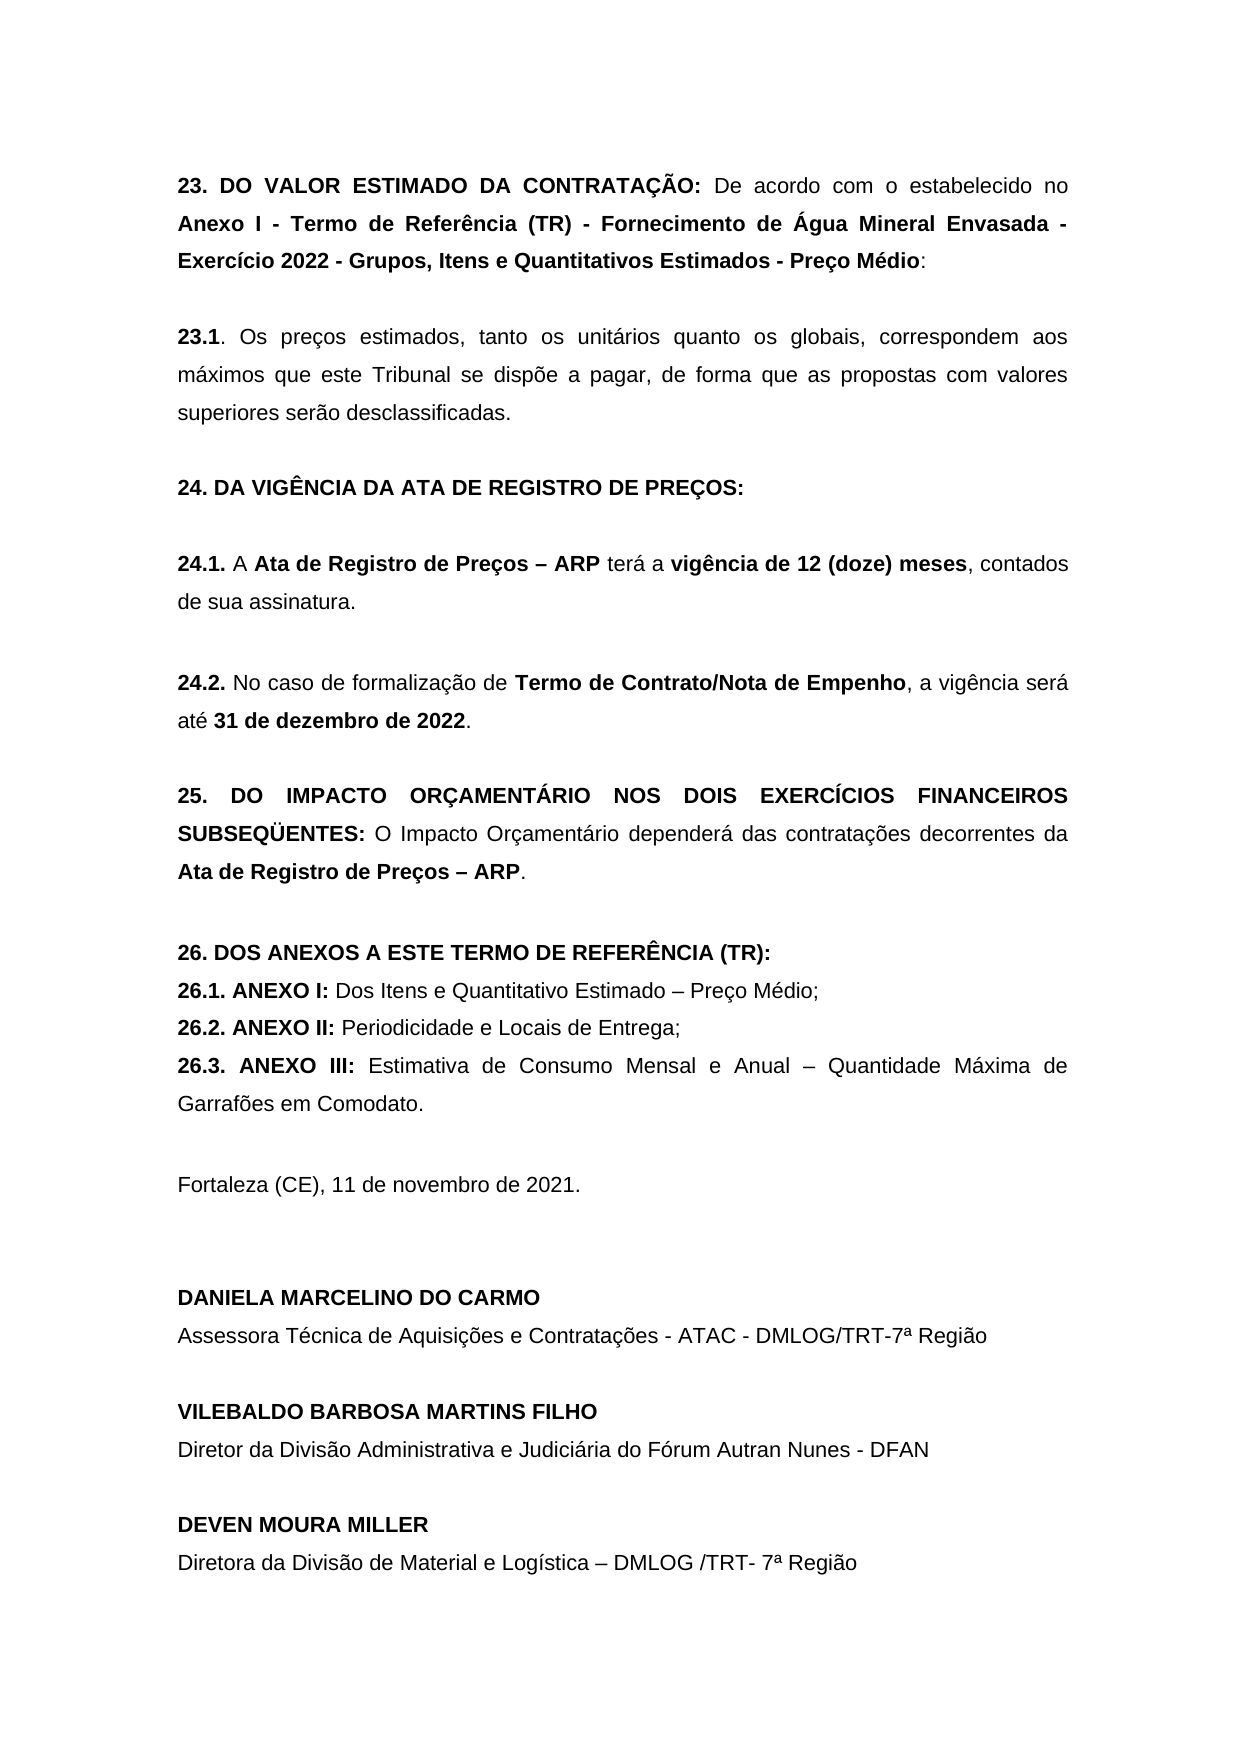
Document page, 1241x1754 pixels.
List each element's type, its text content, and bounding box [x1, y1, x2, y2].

text DANIELA MARCELINO DO CARMO [177, 1285, 1067, 1311]
text Diretora da Divisão de Material e Logística – DMLOG /TRT- 7ª Região [177, 1550, 1069, 1575]
text 24. DA VIGÊNCIA DA ATA DE REGISTRO DE PREÇOS: [177, 475, 1069, 501]
text 23. DO VALOR ESTIMADO DA CONTRATAÇÃO: De acordo com o estabelecido no Anexo I - Termo de Referência (TR) - Fornecimento de Água Mineral Envasada - Exercício 2022 - Grupos, Itens e Quantitativos Estimados - Preço Médio: [177, 173, 1069, 274]
text 26.2. ANEXO II: Periodicidade e Locais de Entrega; [177, 1015, 1069, 1041]
text 24.2. No caso de formalização de Termo de Contrato/Nota de Empenho, a vigência será até 31 de dezembro de 2022. [177, 670, 1069, 733]
text 25. DO IMPACTO ORÇAMENTÁRIO NOS DOIS EXERCÍCIOS FINANCEIROS SUBSEQÜENTES: O Impacto Orçamentário dependerá das contratações decorrentes da Ata de Registro de Preços – ARP. [177, 783, 1069, 884]
text 26. DOS ANEXOS A ESTE TERMO DE REFERÊNCIA (TR): [177, 940, 1069, 965]
text Diretor da Divisão Administrativa e Judiciária do Fórum Autran Nunes - DFAN [177, 1437, 1069, 1462]
text VILEBALDO BARBOSA MARTINS FILHO [177, 1399, 1069, 1424]
text 26.1. ANEXO I: Dos Itens e Quantitativo Estimado – Preço Médio; [177, 977, 1069, 1003]
text DEVEN MOURA MILLER [177, 1512, 1069, 1537]
text 26.3. ANEXO III: Estimativa de Consumo Mensal e Anual – Quantidade Máxima de Garrafões em Comodato. [177, 1053, 1069, 1116]
text Fortaleza (CE), 11 de novembro de 2021. [177, 1172, 1069, 1197]
text Assessora Técnica de Aquisições e Contratações - ATAC - DMLOG/TRT-7ª Região [177, 1323, 1069, 1348]
text 23.1. Os preços estimados, tanto os unitários quanto os globais, correspondem aos máximos que este Tribunal se dispõe a pagar, de forma que as propostas com valores superiores serão desclassificadas. [177, 324, 1069, 425]
text 24.1. A Ata de Registro de Preços – ARP terá a vigência de 12 (doze) meses, contados de sua assinatura. [177, 551, 1069, 614]
